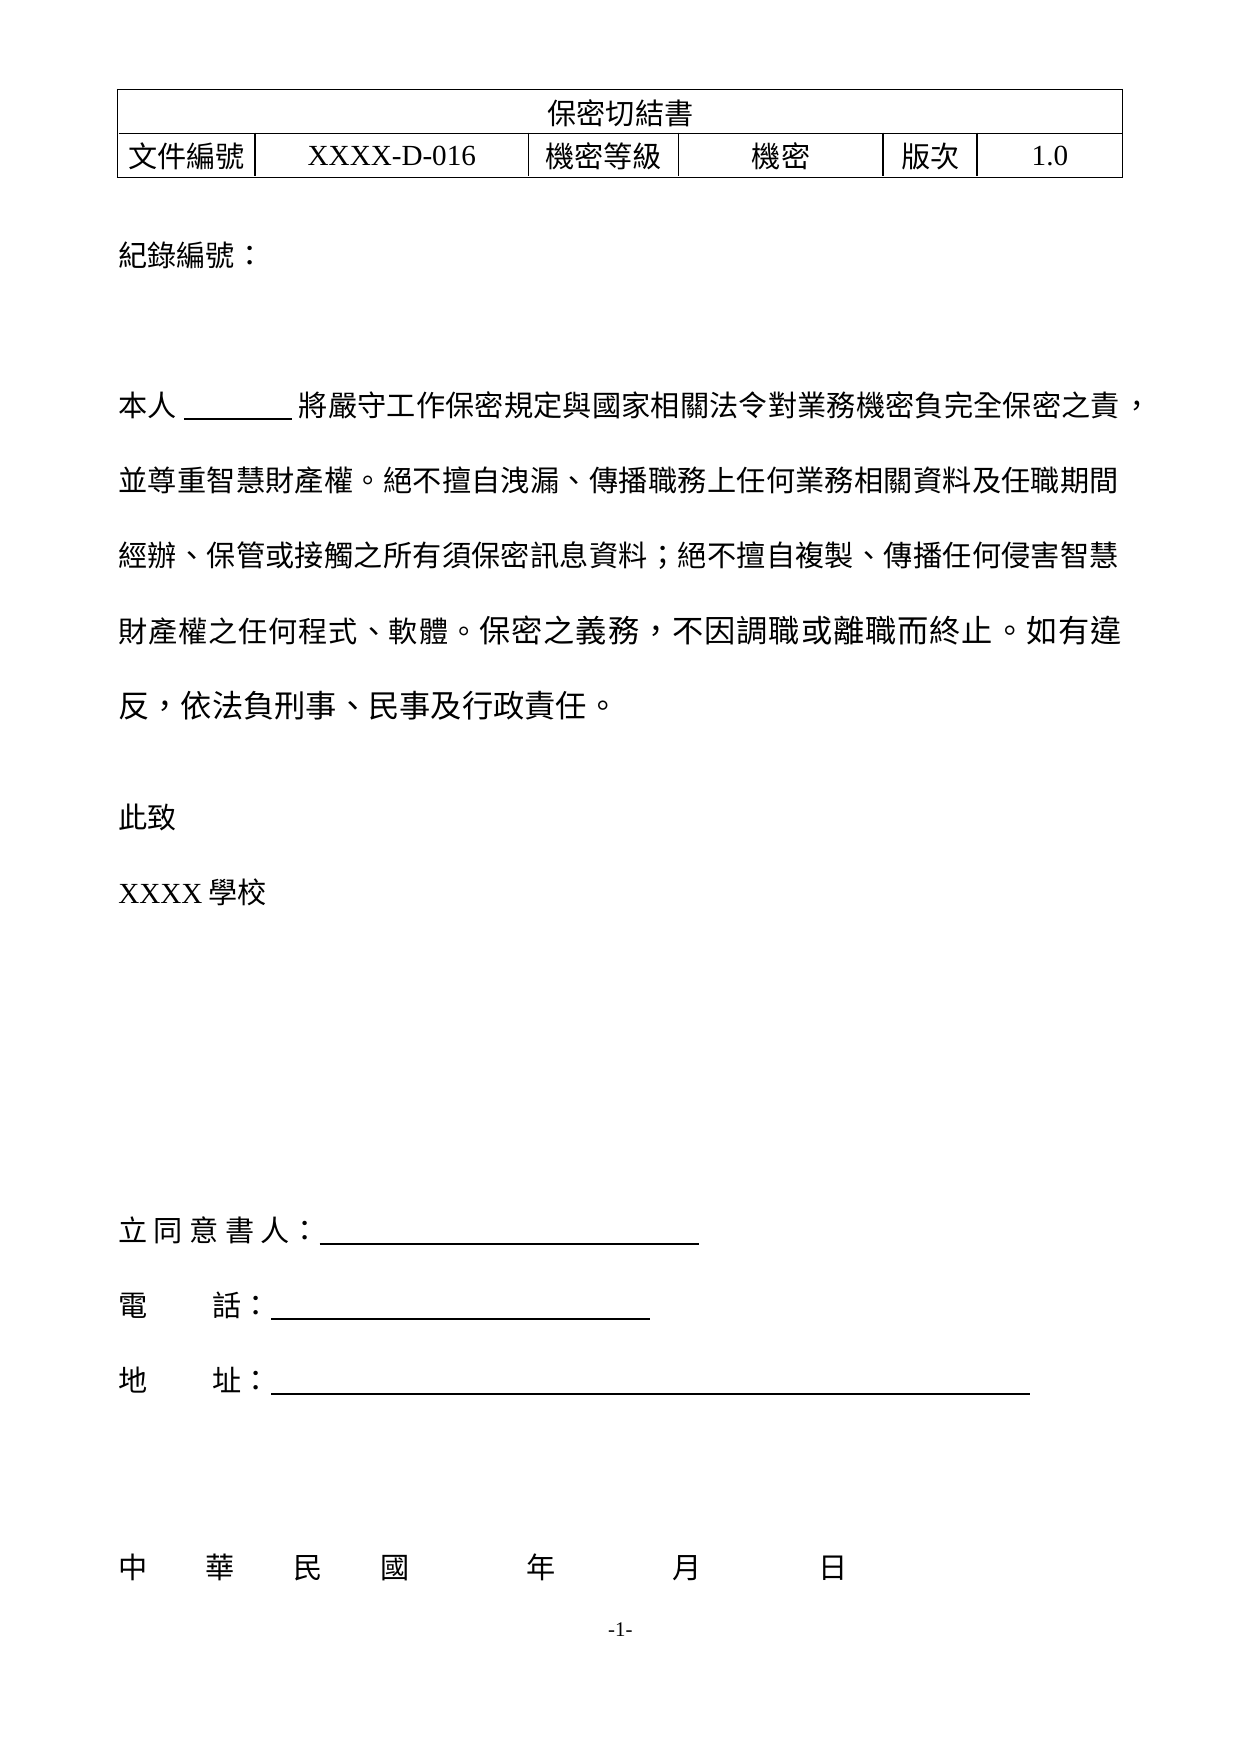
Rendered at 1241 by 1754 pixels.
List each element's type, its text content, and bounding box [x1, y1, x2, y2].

text XXXX學校 [118, 853, 1122, 928]
text 此致 [118, 778, 1122, 853]
text 立 同 意 書 人： [118, 1191, 1122, 1266]
text 本人 將嚴守工作保密規定與國家相關法令對業務機密負完全保密之責，並尊重智慧財產權。絕不擅自洩漏、傳播職務上任何業務相關資料及任職期間經辦、保管或接觸之所有須保密訊息資料；絕不擅自複製、傳播任何侵害智慧財產權之任何程式、軟體。保密之義務，不因調職或離職而終止。如有違反，依法負刑事、民事及行政責任。 [118, 366, 1122, 741]
text 地 址： [118, 1341, 1122, 1416]
subtitle 紀錄編號： [118, 216, 1122, 291]
text 電 話： [118, 1266, 1122, 1341]
text 中 華 民 國 年 月 日 [118, 1528, 1122, 1603]
